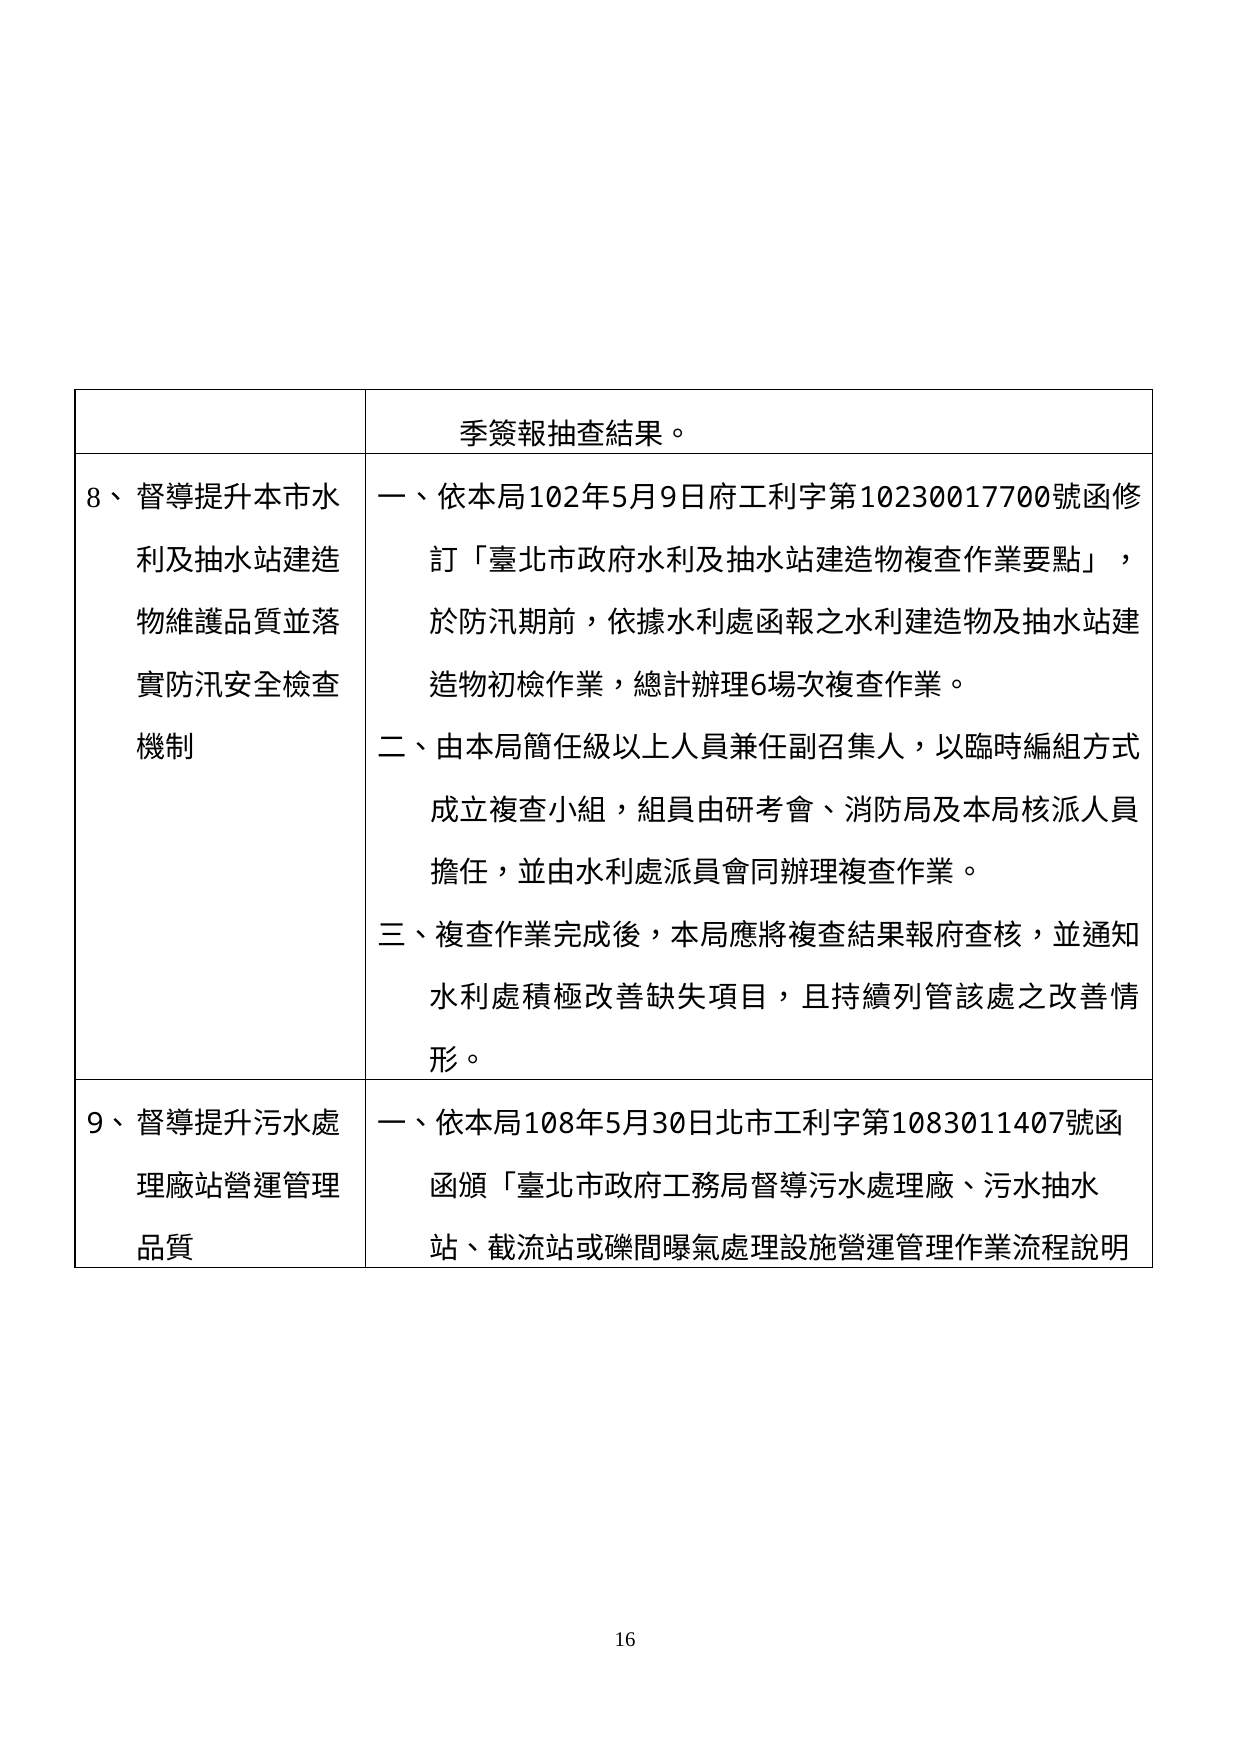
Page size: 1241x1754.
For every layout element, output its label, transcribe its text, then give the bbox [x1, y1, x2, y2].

table_cell 一、依本局102年5月9日府工利字第10230017700號函修訂「臺北市政府水利及抽水站建造物複查作業要點」，於防汛期前，依據水利處函報之水利建造物及抽水站建造物初檢作業，總計辦理6場次複查作業。 二、由本局簡任級以上人員兼任副召集人，以臨時編組方式成立複查小組，組員由研考會、消防局及本局核派人員擔任，並由水利處派員會同辦理複查作業。 三、複查作業完成後，本局應將複查結果報府查核，並通知水利處積極改善缺失項目，且持續列管該處之改善情形。 [366, 454, 1152, 1078]
table_cell 督導提升污水處理廠站營運管理品質 [76, 1080, 365, 1267]
table_cell [76, 390, 365, 452]
table_cell 一、依本局108年5月30日北市工利字第1083011407號函函頒「臺北市政府工務局督導污水處理廠、污水抽水站、截流站或礫間曝氣處理設施營運管理作業流程說明 [366, 1080, 1152, 1267]
table_cell 督導提升本市水利及抽水站建造物維護品質並落實防汛安全檢查機制 [76, 454, 365, 1078]
table_cell 季簽報抽查結果。 [366, 390, 1152, 452]
